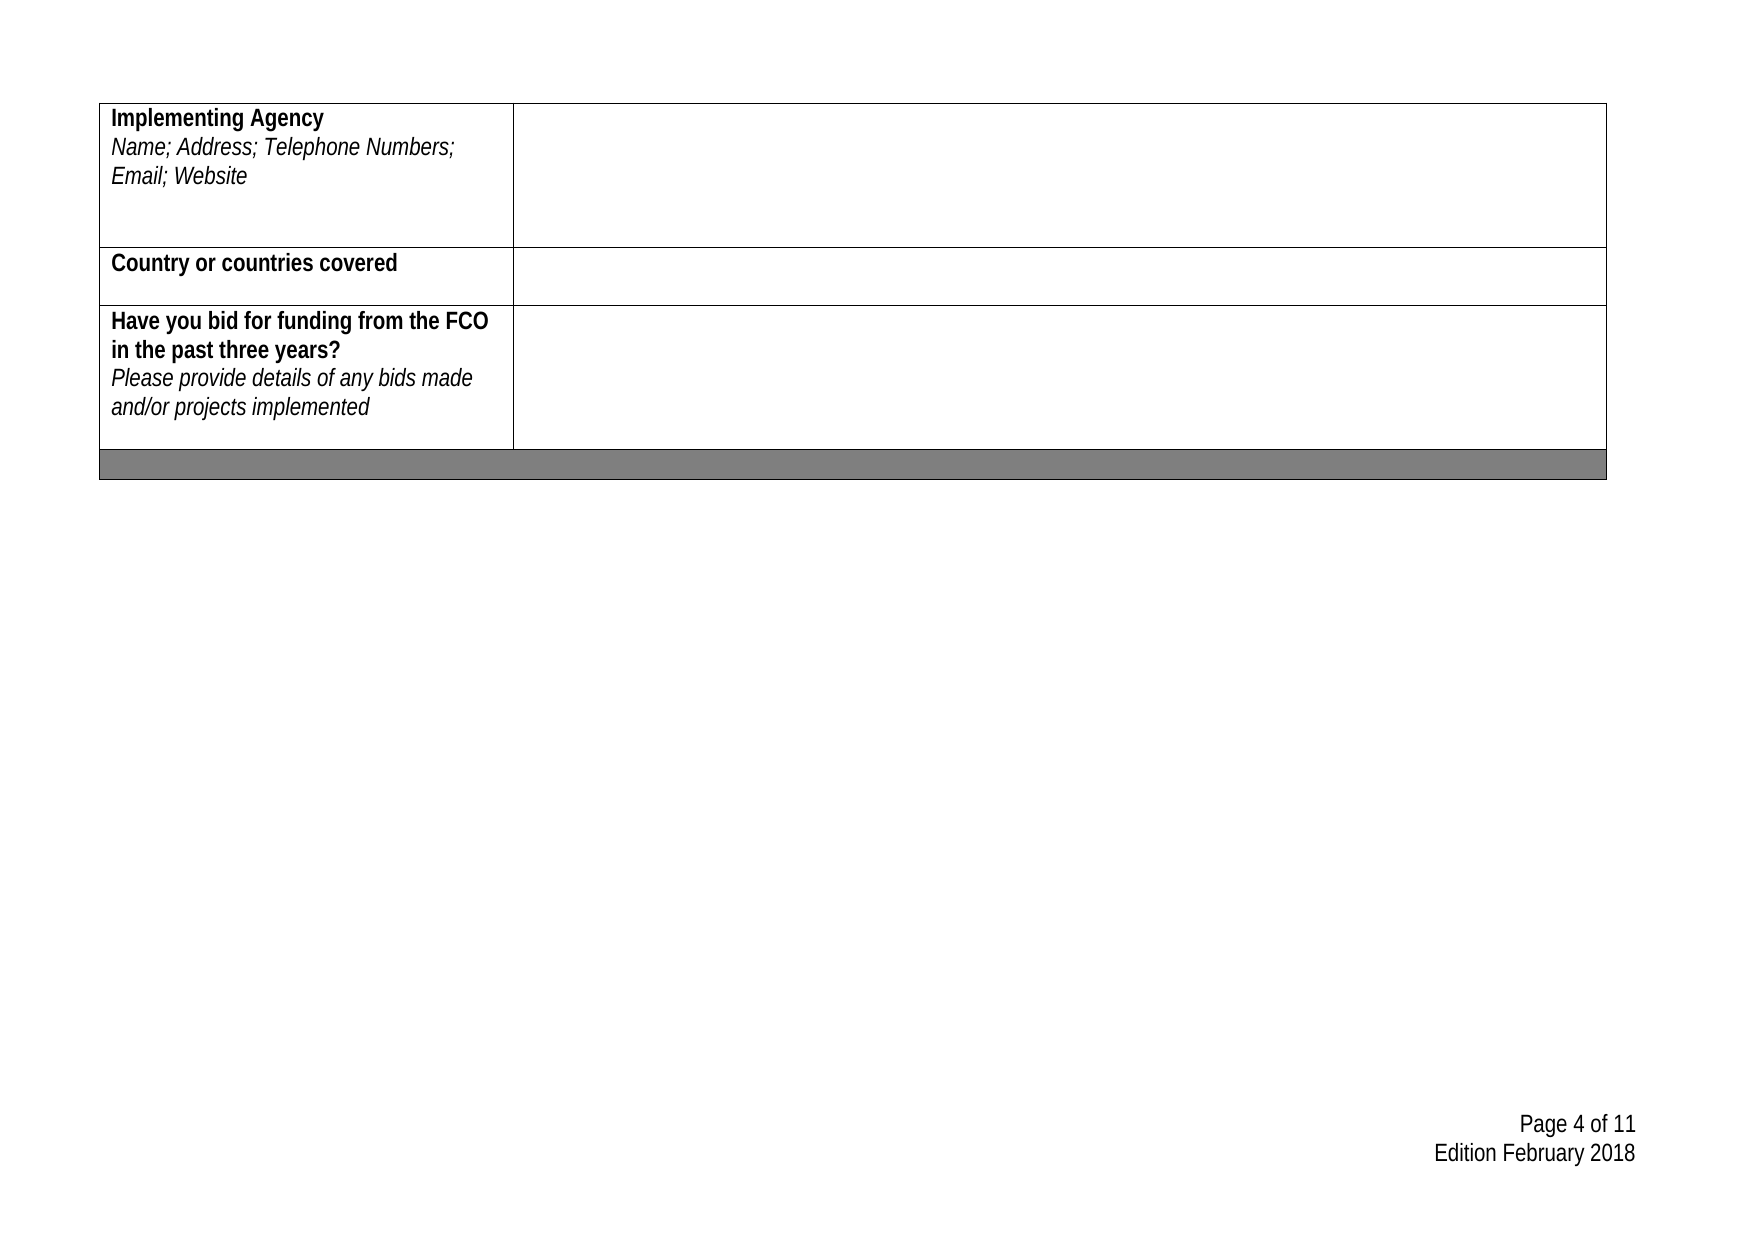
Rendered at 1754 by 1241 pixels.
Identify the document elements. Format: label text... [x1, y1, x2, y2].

table_cell [514, 248, 1606, 305]
table_cell [100, 450, 1606, 479]
table_cell [514, 306, 1606, 449]
table_header [514, 104, 1606, 247]
table_header Implementing Agency Name; Address; Telephone Numbers; Email; Website [100, 104, 513, 247]
table_cell Have you bid for funding from the FCO in the past three years? Please provide details of any bids made and/or projects implemented [100, 306, 513, 449]
table_cell Country or countries covered [100, 248, 513, 305]
